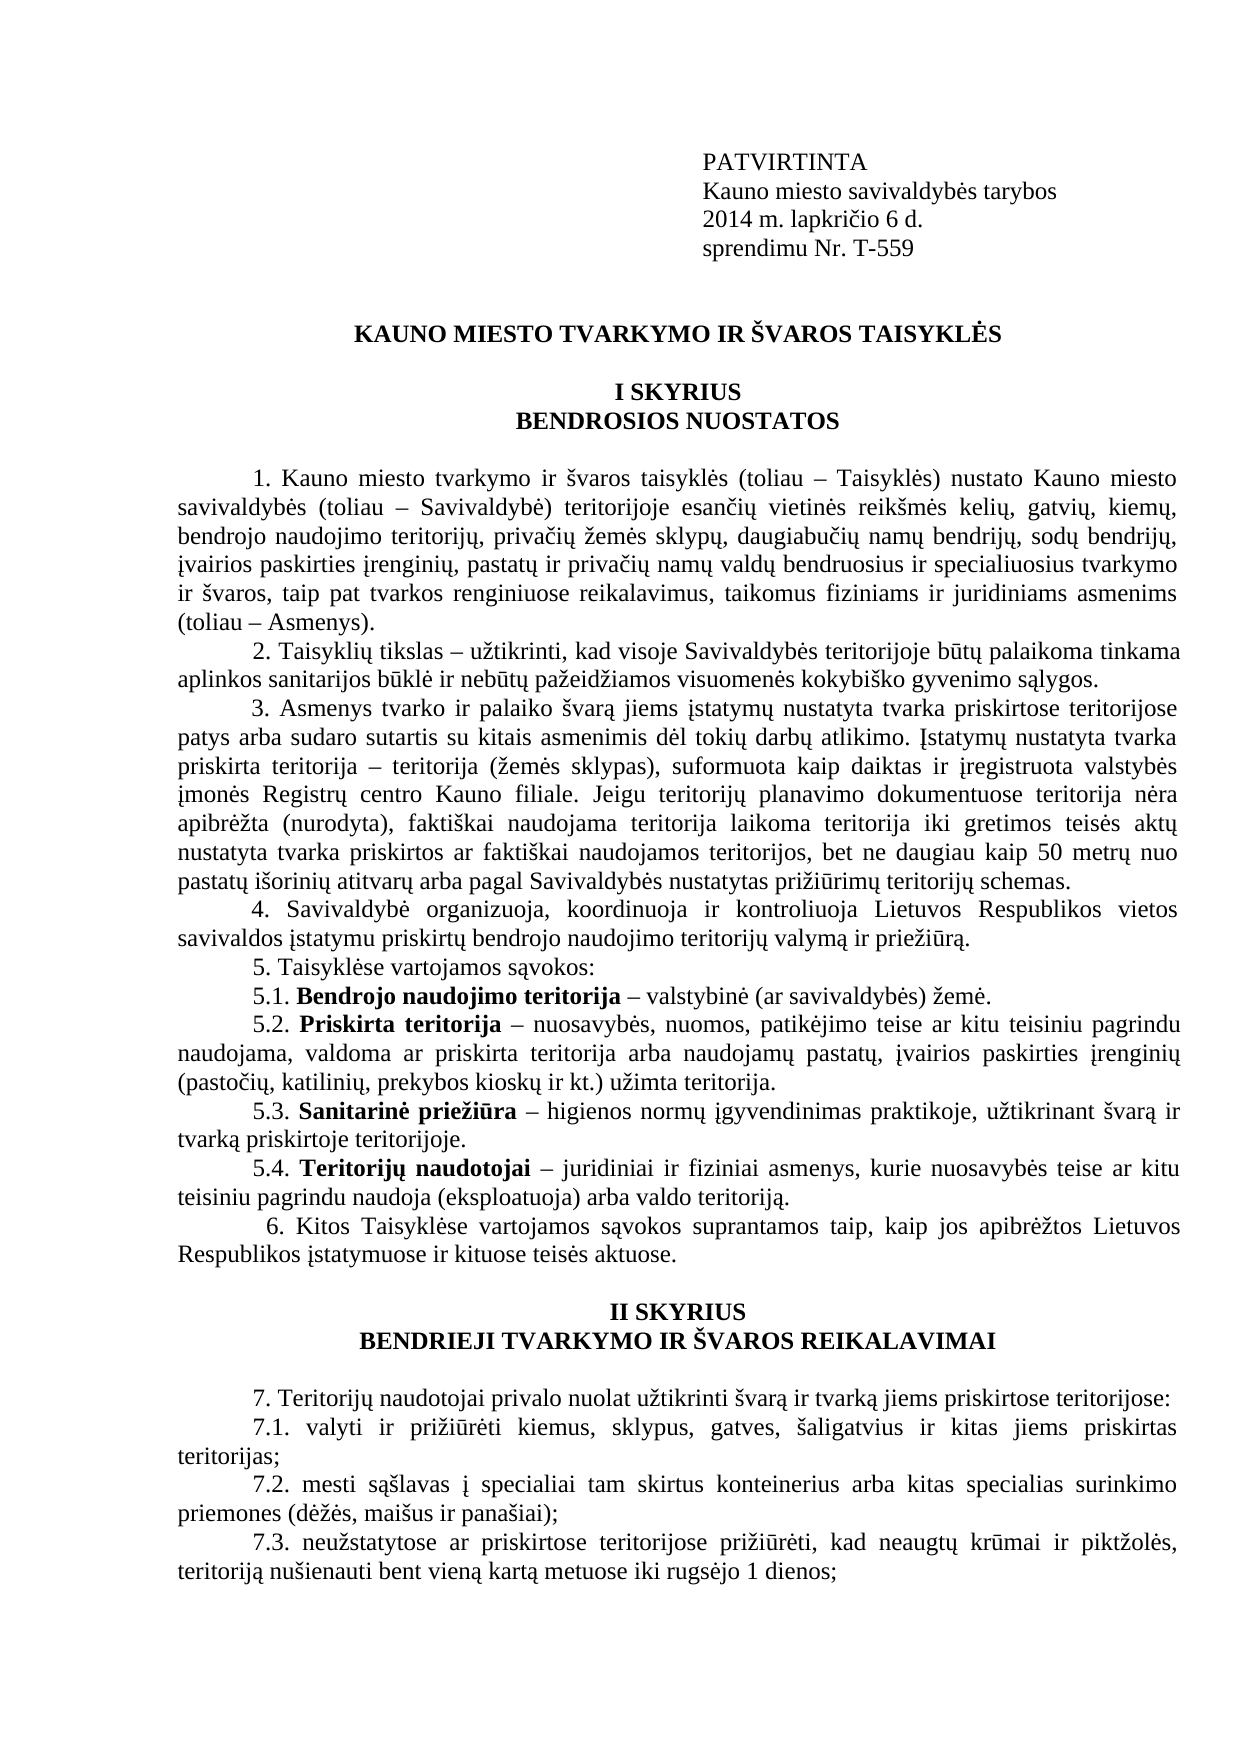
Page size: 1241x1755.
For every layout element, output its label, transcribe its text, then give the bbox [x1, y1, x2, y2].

text sprendimu Nr. T-559 [627, 233, 1178, 262]
text Kauno miesto savivaldybės tarybos [627, 176, 1178, 204]
text BENDROSIOS NUOSTATOS [177, 406, 1178, 434]
text II SKYRIUS [177, 1297, 1178, 1326]
text 5. Taisyklėse vartojamos sąvokos: [177, 952, 1181, 981]
text 7.2. mesti sąšlavas į specialiai tam skirtus konteinerius arba kitas specialias surinkimo priemones (dėžės, maišus ir panašiai); [177, 1469, 1178, 1527]
text 7. Teritorijų naudotojai privalo nuolat užtikrinti švarą ir tvarką jiems priskirtose teritorijose: [177, 1383, 1178, 1412]
text 5.4. Teritorijų naudotojai – juridiniai ir fiziniai asmenys, kurie nuosavybės teise ar kitu teisiniu pagrindu naudoja (eksploatuoja) arba valdo teritoriją. [177, 1153, 1181, 1211]
text 5.2. Priskirta teritorija – nuosavybės, nuomos, patikėjimo teise ar kitu teisiniu pagrindu naudojama, valdoma ar priskirta teritorija arba naudojamų pastatų, įvairios paskirties įrenginių (pastočių, katilinių, prekybos kioskų ir kt.) užimta teritorija. [177, 1009, 1181, 1096]
text 3. Asmenys tvarko ir palaiko švarą jiems įstatymų nustatyta tvarka priskirtose teritorijose patys arba sudaro sutartis su kitais asmenimis dėl tokių darbų atlikimo. Įstatymų nustatyta tvarka priskirta teritorija – teritorija (žemės sklypas), suformuota kaip daiktas ir įregistruota valstybės įmonės Registrų centro Kauno filiale. Jeigu teritorijų planavimo dokumentuose teritorija nėra apibrėžta (nurodyta), faktiškai naudojama teritorija laikoma teritorija iki gretimos teisės aktų nustatyta tvarka priskirtos ar faktiškai naudojamos teritorijos, bet ne daugiau kaip 50 metrų nuo pastatų išorinių atitvarų arba pagal Savivaldybės nustatytas prižiūrimų teritorijų schemas. [177, 693, 1178, 894]
text 5.1. Bendrojo naudojimo teritorija – valstybinė (ar savivaldybės) žemė. [177, 981, 1181, 1009]
text PATVIRTINTA [627, 147, 1178, 176]
text 4. Savivaldybė organizuoja, koordinuoja ir kontroliuoja Lietuvos Respublikos vietos savivaldos įstatymu priskirtų bendrojo naudojimo teritorijų valymą ir priežiūrą. [177, 894, 1178, 952]
text 6. Kitos Taisyklėse vartojamos sąvokos suprantamos taip, kaip jos apibrėžtos Lietuvos Respublikos įstatymuose ir kituose teisės aktuose. [177, 1211, 1181, 1268]
text KAUNO MIESTO TVARKYMO IR ŠVAROS TAISYKLĖS [177, 319, 1178, 348]
text 5.3. Sanitarinė priežiūra – higienos normų įgyvendinimas praktikoje, užtikrinant švarą ir tvarką priskirtoje teritorijoje. [177, 1096, 1181, 1153]
text 1. Kauno miesto tvarkymo ir švaros taisyklės (toliau – Taisyklės) nustato Kauno miesto savivaldybės (toliau – Savivaldybė) teritorijoje esančių vietinės reikšmės kelių, gatvių, kiemų, bendrojo naudojimo teritorijų, privačių žemės sklypų, daugiabučių namų bendrijų, sodų bendrijų, įvairios paskirties įrenginių, pastatų ir privačių namų valdų bendruosius ir specialiuosius tvarkymo ir švaros, taip pat tvarkos renginiuose reikalavimus, taikomus fiziniams ir juridiniams asmenims (toliau – Asmenys). [177, 463, 1178, 636]
text 7.1. valyti ir prižiūrėti kiemus, sklypus, gatves, šaligatvius ir kitas jiems priskirtas teritorijas; [177, 1412, 1178, 1469]
text I SKYRIUS [177, 377, 1178, 406]
text 2. Taisyklių tikslas – užtikrinti, kad visoje Savivaldybės teritorijoje būtų palaikoma tinkama aplinkos sanitarijos būklė ir nebūtų pažeidžiamos visuomenės kokybiško gyvenimo sąlygos. [177, 636, 1181, 693]
text 2014 m. lapkričio 6 d. [627, 204, 1178, 233]
text 7.3. neužstatytose ar priskirtose teritorijose prižiūrėti, kad neaugtų krūmai ir piktžolės, teritoriją nušienauti bent vieną kartą metuose iki rugsėjo 1 dienos; [177, 1527, 1178, 1584]
text BENDRIEJI TVARKYMO IR ŠVAROS REIKALAVIMAI [177, 1326, 1178, 1354]
